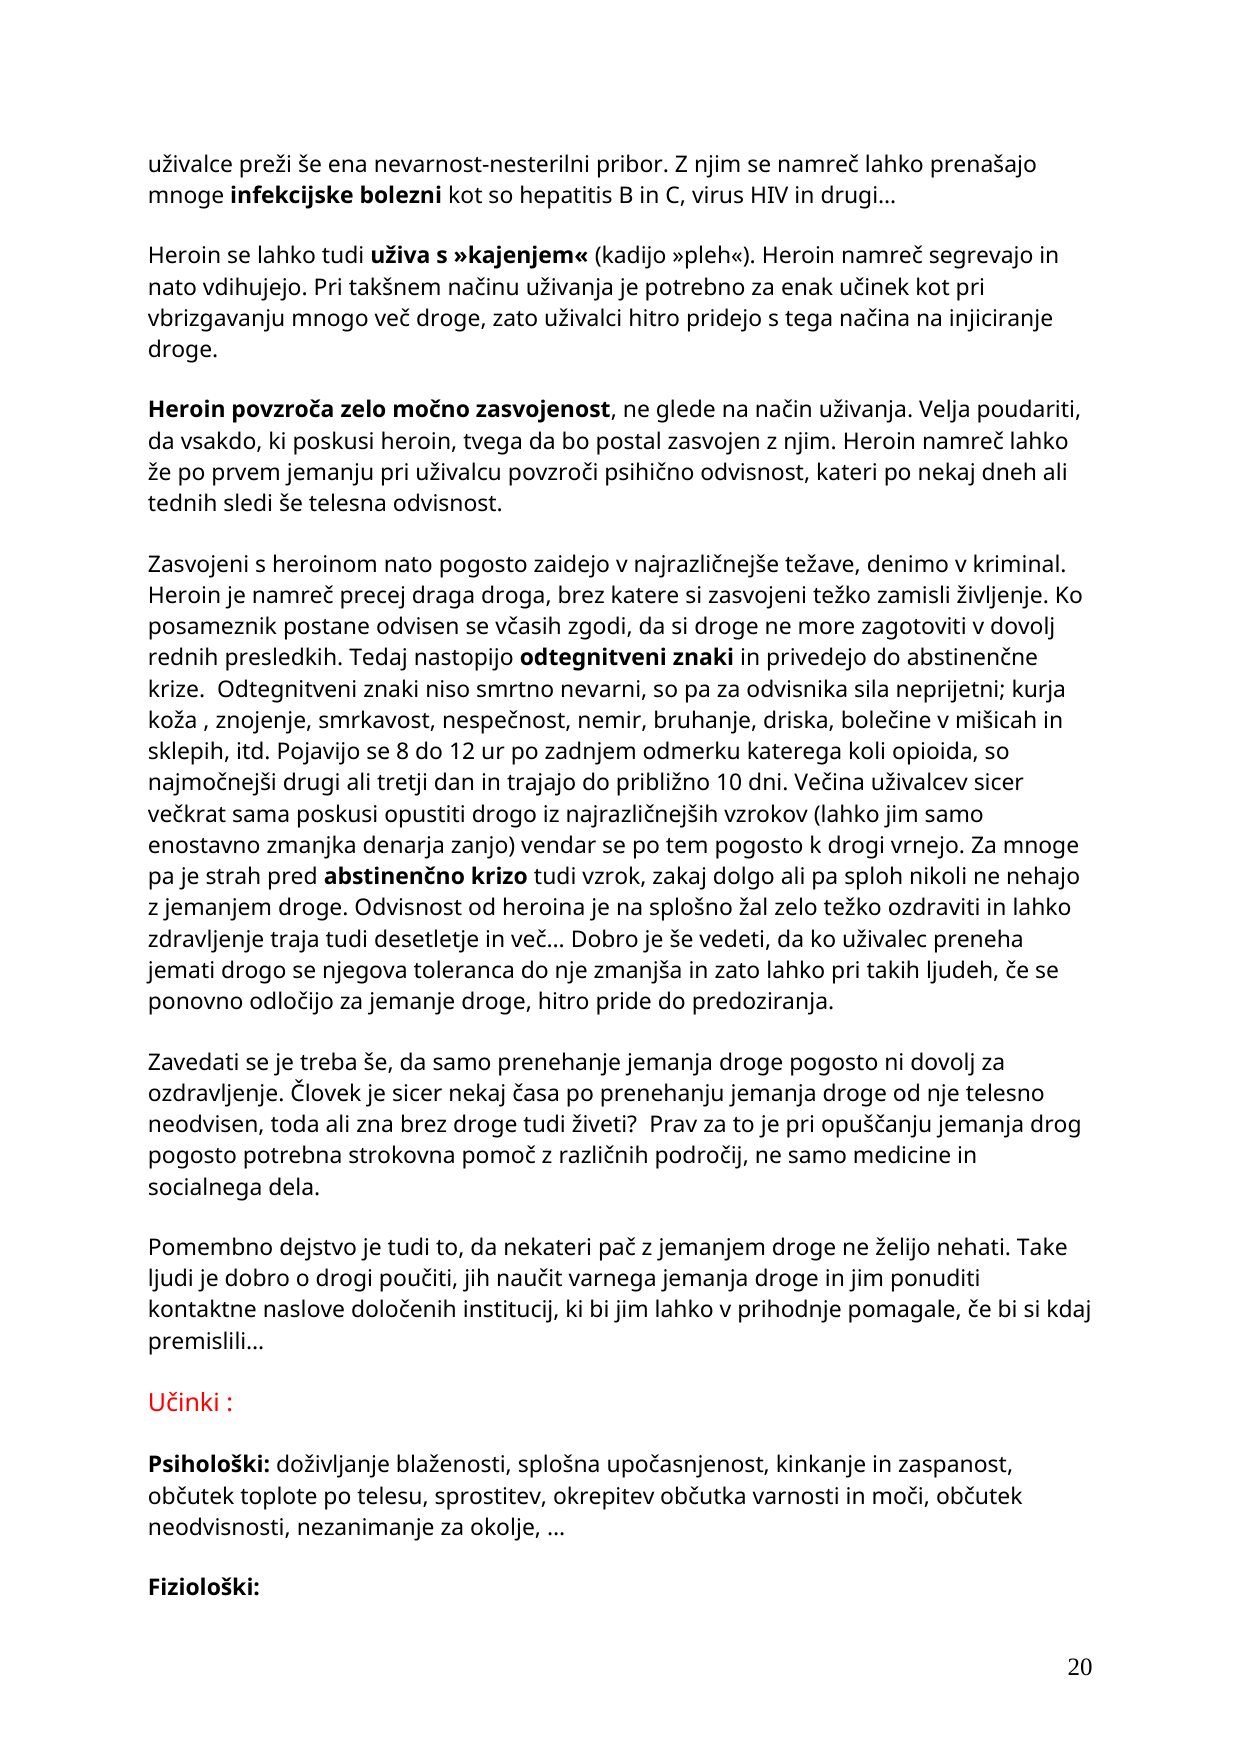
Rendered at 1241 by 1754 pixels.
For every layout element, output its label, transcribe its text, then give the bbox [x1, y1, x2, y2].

text Heroin povzroča zelo močno zasvojenost, ne glede na način uživanja. Velja poudariti, da vsakdo, ki poskusi heroin, tvega da bo postal zasvojen z njim. Heroin namreč lahko že po prvem jemanju pri uživalcu povzroči psihično odvisnost, kateri po nekaj dneh ali tednih sledi še telesna odvisnost. [148, 393, 1093, 518]
text Učinki : [148, 1385, 1093, 1419]
text Pomembno dejstvo je tudi to, da nekateri pač z jemanjem droge ne želijo nehati. Take ljudi je dobro o drogi poučiti, jih naučit varnega jemanja droge in jim ponuditi kontaktne naslove določenih institucij, ki bi jim lahko v prihodnje pomagale, če bi si kdaj premislili… [148, 1231, 1093, 1356]
text Zavedati se je treba še, da samo prenehanje jemanja droge pogosto ni dovolj za ozdravljenje. Človek je sicer nekaj časa po prenehanju jemanja droge od nje telesno neodvisen, toda ali zna brez droge tudi živeti? Prav za to je pri opuščanju jemanja drog pogosto potrebna strokovna pomoč z različnih področij, ne samo medicine in socialnega dela. [148, 1046, 1093, 1202]
text Fiziološki: [148, 1571, 1093, 1602]
text Heroin se lahko tudi uživa s »kajenjem« (kadijo »pleh«). Heroin namreč segrevajo in nato vdihujejo. Pri takšnem načinu uživanja je potrebno za enak učinek kot pri vbrizgavanju mnogo več droge, zato uživalci hitro pridejo s tega načina na injiciranje droge. [148, 239, 1093, 364]
text uživalce preži še ena nevarnost-nesterilni pribor. Z njim se namreč lahko prenašajo mnoge infekcijske bolezni kot so hepatitis B in C, virus HIV in drugi… [148, 148, 1093, 210]
text Psihološki: doživljanje blaženosti, splošna upočasnjenost, kinkanje in zaspanost, občutek toplote po telesu, sprostitev, okrepitev občutka varnosti in moči, občutek neodvisnosti, nezanimanje za okolje, … [148, 1448, 1093, 1542]
text Zasvojeni s heroinom nato pogosto zaidejo v najrazličnejše težave, denimo v kriminal. Heroin je namreč precej draga droga, brez katere si zasvojeni težko zamisli življenje. Ko posameznik postane odvisen se včasih zgodi, da si droge ne more zagotoviti v dovolj rednih presledkih. Tedaj nastopijo odtegnitveni znaki in privedejo do abstinenčne krize. Odtegnitveni znaki niso smrtno nevarni, so pa za odvisnika sila neprijetni; kurja koža , znojenje, smrkavost, nespečnost, nemir, bruhanje, driska, bolečine v mišicah in sklepih, itd. Pojavijo se 8 do 12 ur po zadnjem odmerku katerega koli opioida, so najmočnejši drugi ali tretji dan in trajajo do približno 10 dni. Večina uživalcev sicer večkrat sama poskusi opustiti drogo iz najrazličnejših vzrokov (lahko jim samo enostavno zmanjka denarja zanjo) vendar se po tem pogosto k drogi vrnejo. Za mnoge pa je strah pred abstinenčno krizo tudi vzrok, zakaj dolgo ali pa sploh nikoli ne nehajo z jemanjem droge. Odvisnost od heroina je na splošno žal zelo težko ozdraviti in lahko zdravljenje traja tudi desetletje in več… Dobro je še vedeti, da ko uživalec preneha jemati drogo se njegova toleranca do nje zmanjša in zato lahko pri takih ljudeh, če se ponovno odločijo za jemanje droge, hitro pride do predoziranja. [148, 548, 1093, 1016]
